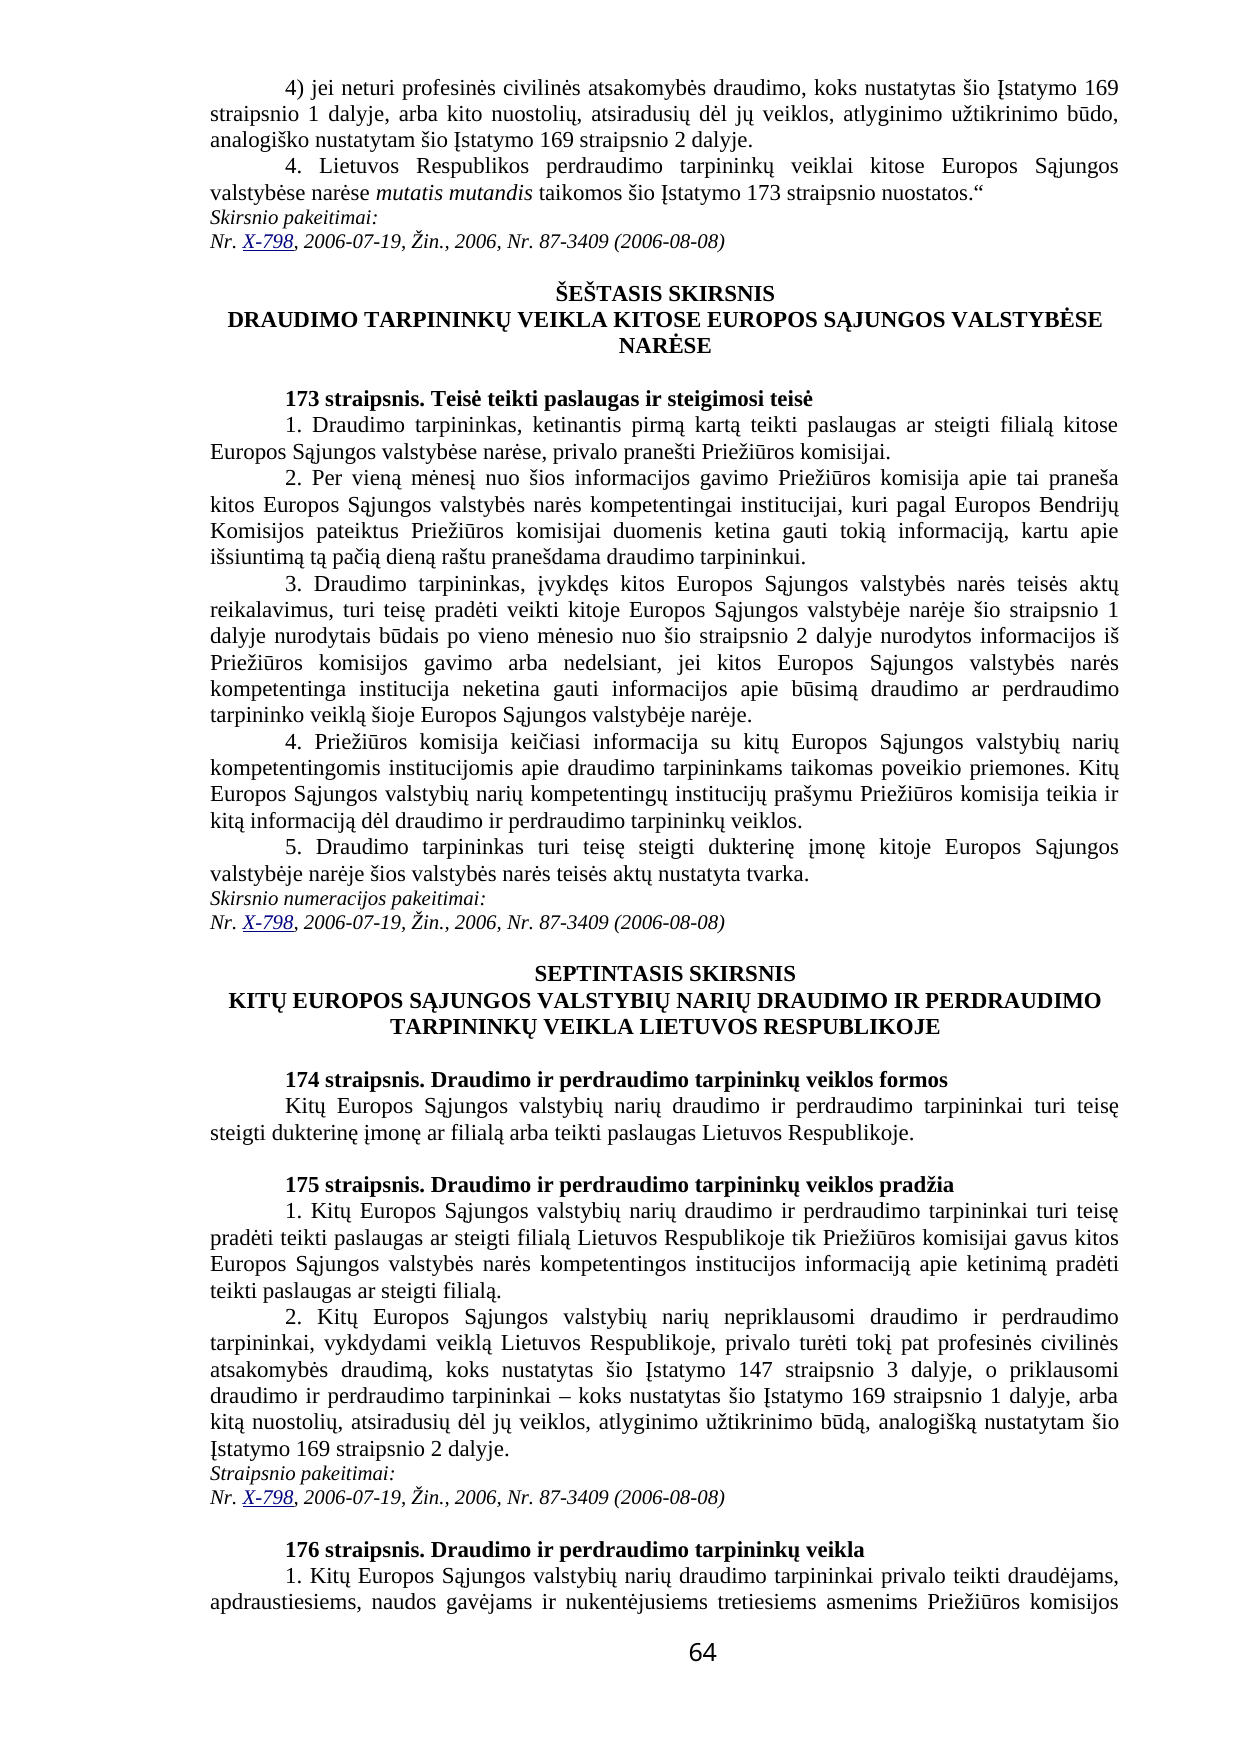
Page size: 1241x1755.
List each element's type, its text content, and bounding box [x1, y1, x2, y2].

text Kitų Europos Sąjungos valstybių narių draudimo ir perdraudimo tarpininkai turi teisę steigti dukterinę įmonę ar filialą arba teikti paslaugas Lietuvos Respublikoje. [210, 1092, 1120, 1145]
text 4. Lietuvos Respublikos perdraudimo tarpininkų veiklai kitose Europos Sąjungos valstybėse narėse mutatis mutandis taikomos šio Įstatymo 173 straipsnio nuostatos.“ [210, 153, 1120, 205]
text 4. Priežiūros komisija keičiasi informacija su kitų Europos Sąjungos valstybių narių kompetentingomis institucijomis apie draudimo tarpininkams taikomas poveikio priemones. Kitų Europos Sąjungos valstybių narių kompetentingų institucijų prašymu Priežiūros komisija teikia ir kitą informaciją dėl draudimo ir perdraudimo tarpininkų veiklos. [210, 728, 1120, 833]
text 2. Kitų Europos Sąjungos valstybių narių nepriklausomi draudimo ir perdraudimo tarpininkai, vykdydami veiklą Lietuvos Respublikoje, privalo turėti tokį pat profesinės civilinės atsakomybės draudimą, koks nustatytas šio Įstatymo 147 straipsnio 3 dalyje, o priklausomi draudimo ir perdraudimo tarpininkai – koks nustatytas šio Įstatymo 169 straipsnio 1 dalyje, arba kitą nuostolių, atsiradusių dėl jų veiklos, atlyginimo užtikrinimo būdą, analogišką nustatytam šio Įstatymo 169 straipsnio 2 dalyje. [210, 1303, 1120, 1461]
text 2. Per vieną mėnesį nuo šios informacijos gavimo Priežiūros komisija apie tai praneša kitos Europos Sąjungos valstybės narės kompetentingai institucijai, kuri pagal Europos Bendrijų Komisijos pateiktus Priežiūros komisijai duomenis ketina gauti tokią informaciją, kartu apie išsiuntimą tą pačią dieną raštu pranešdama draudimo tarpininkui. [210, 464, 1120, 570]
text DRAUDIMO TARPININKŲ VEIKLA KITOSE Europos Sąjungos valstybėsE narėsE [210, 306, 1120, 359]
text Skirsnio pakeitimai: [210, 205, 1120, 229]
text kitų Europos Sąjungos valstybių narių draudimo ir perdraudimo tarpininkų veikla Lietuvos Respublikoje [210, 987, 1120, 1039]
subtitle 174 straipsnis. Draudimo ir perdraudimo tarpininkų veiklos formos [210, 1066, 1120, 1092]
text Nr. X-798, 2006-07-19, Žin., 2006, Nr. 87-3409 (2006-08-08) [210, 910, 1120, 934]
text 5. Draudimo tarpininkas turi teisę steigti dukterinę įmonę kitoje Europos Sąjungos valstybėje narėje šios valstybės narės teisės aktų nustatyta tvarka. [210, 833, 1120, 886]
subtitle 176 straipsnis. Draudimo ir perdraudimo tarpininkų veikla [210, 1536, 1120, 1562]
text 1. Kitų Europos Sąjungos valstybių narių draudimo ir perdraudimo tarpininkai turi teisę pradėti teikti paslaugas ar steigti filialą Lietuvos Respublikoje tik Priežiūros komisijai gavus kitos Europos Sąjungos valstybės narės kompetentingos institucijos informaciją apie ketinimą pradėti teikti paslaugas ar steigti filialą. [210, 1198, 1120, 1303]
text Straipsnio pakeitimai: [210, 1461, 1120, 1485]
text Skirsnio numeracijos pakeitimai: [210, 886, 1120, 910]
text 4) jei neturi profesinės civilinės atsakomybės draudimo, koks nustatytas šio Įstatymo 169 straipsnio 1 dalyje, arba kito nuostolių, atsiradusių dėl jų veiklos, atlyginimo užtikrinimo būdo, analogiško nustatytam šio Įstatymo 169 straipsnio 2 dalyje. [210, 73, 1120, 153]
subtitle 173 straipsnis. Teisė teikti paslaugas ir steigimosi teisė [210, 385, 1120, 412]
text Nr. X-798, 2006-07-19, Žin., 2006, Nr. 87-3409 (2006-08-08) [210, 1485, 1120, 1509]
subtitle 175 straipsnis. Draudimo ir perdraudimo tarpininkų veiklos pradžia [210, 1171, 1120, 1198]
text 1. Kitų Europos Sąjungos valstybių narių draudimo tarpininkai privalo teikti draudėjams, apdraustiesiems, naudos gavėjams ir nukentėjusiems tretiesiems asmenims Priežiūros komisijos [210, 1562, 1120, 1615]
text Nr. X-798, 2006-07-19, Žin., 2006, Nr. 87-3409 (2006-08-08) [210, 229, 1120, 253]
text 3. Draudimo tarpininkas, įvykdęs kitos Europos Sąjungos valstybės narės teisės aktų reikalavimus, turi teisę pradėti veikti kitoje Europos Sąjungos valstybėje narėje šio straipsnio 1 dalyje nurodytais būdais po vieno mėnesio nuo šio straipsnio 2 dalyje nurodytos informacijos iš Priežiūros komisijos gavimo arba nedelsiant, jei kitos Europos Sąjungos valstybės narės kompetentinga institucija neketina gauti informacijos apie būsimą draudimo ar perdraudimo tarpininko veiklą šioje Europos Sąjungos valstybėje narėje. [210, 570, 1120, 728]
subtitle ŠEŠTASIS SKIRSNIS [210, 280, 1120, 306]
text 1. Draudimo tarpininkas, ketinantis pirmą kartą teikti paslaugas ar steigti filialą kitose Europos Sąjungos valstybėse narėse, privalo pranešti Priežiūros komisijai. [210, 412, 1120, 464]
subtitle SEPTINTASIS skirsnis [210, 960, 1120, 987]
